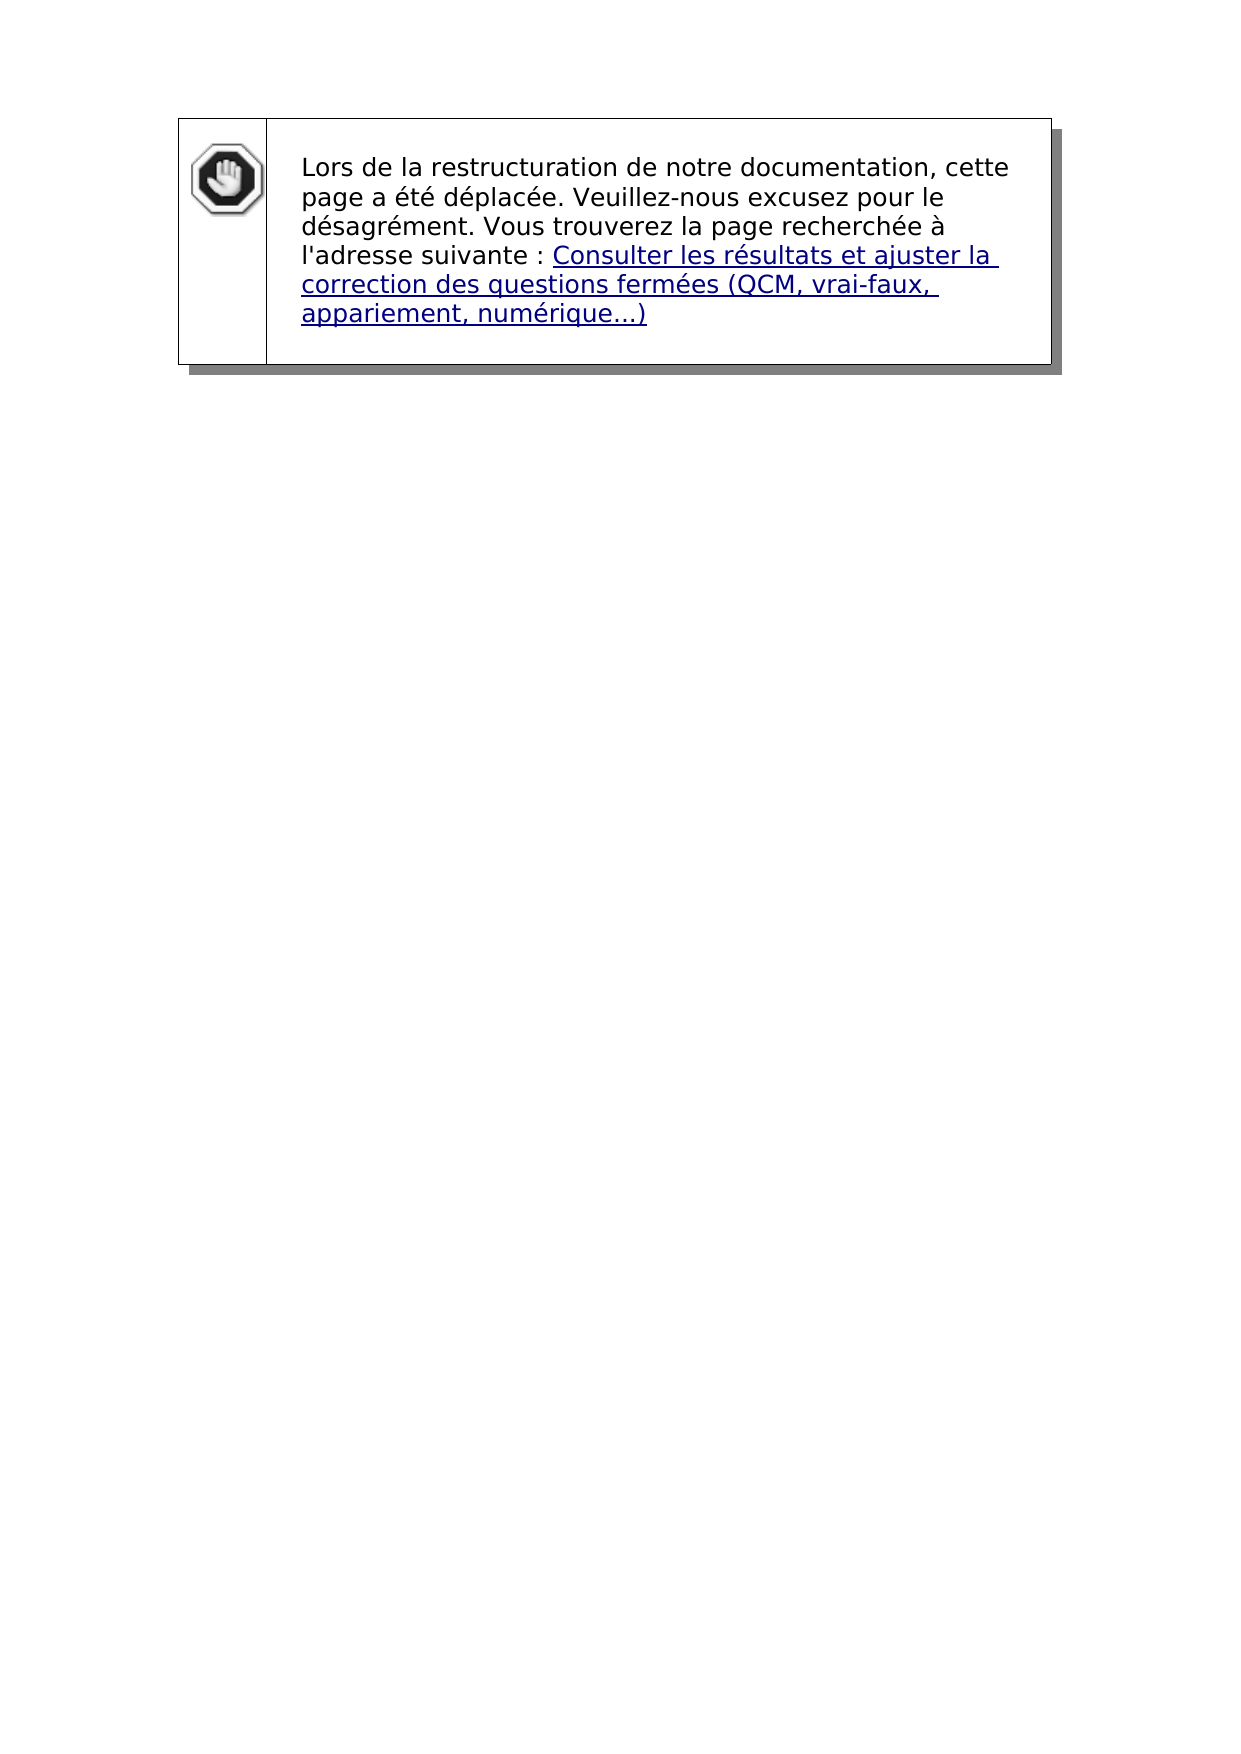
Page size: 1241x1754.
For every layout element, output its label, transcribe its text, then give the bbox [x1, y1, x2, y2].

picture [190, 141, 266, 217]
table_header [179, 119, 266, 364]
table_header Lors de la restructuration de notre documentation, cette page a été déplacée. Veuillez-nous excusez pour le désagrément. Vous trouverez la page recherchée à l'adresse suivante : Consulter les résultats et ajuster la correction des questions fermées (QCM, vrai-faux, appariement, numérique...) [267, 119, 1051, 364]
